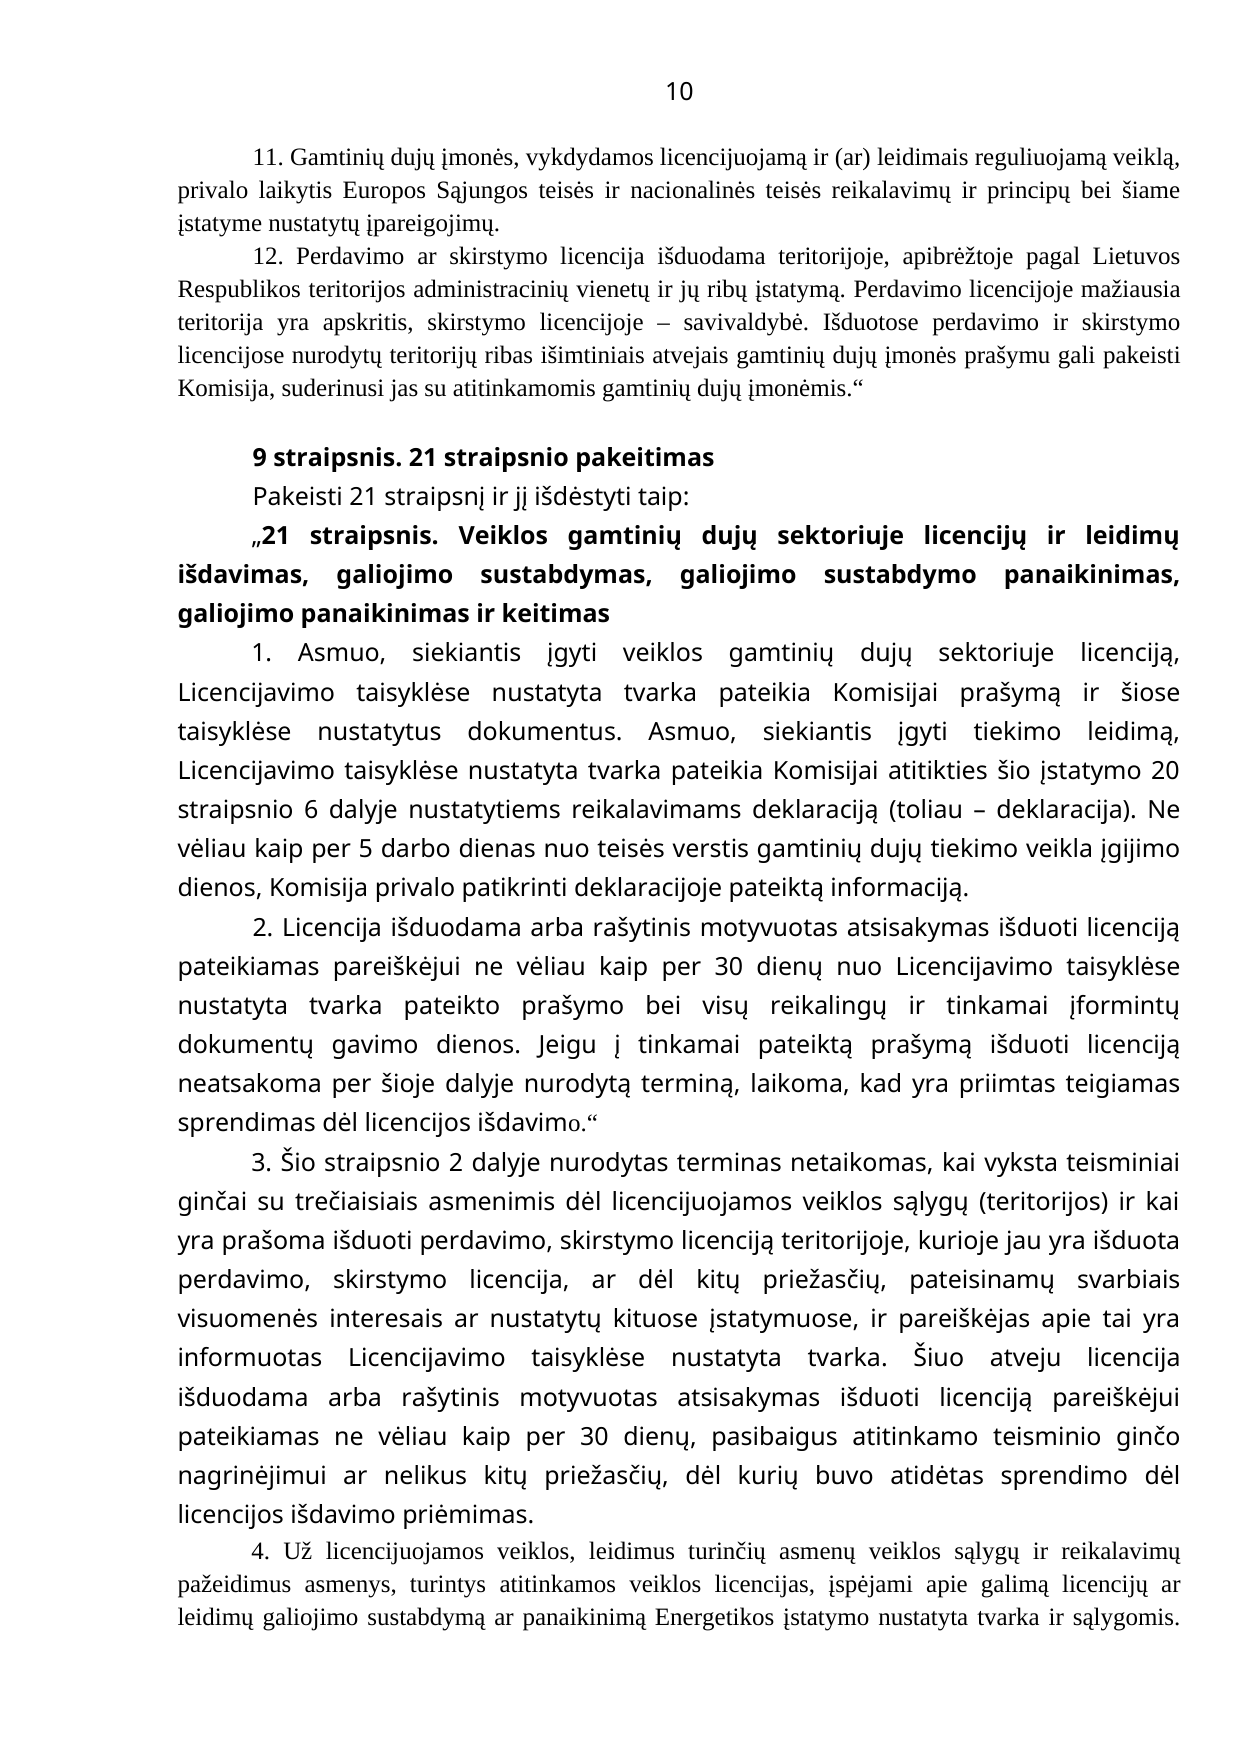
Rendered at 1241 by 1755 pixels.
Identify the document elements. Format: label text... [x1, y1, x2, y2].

text 2. Licencija išduodama arba rašytinis motyvuotas atsisakymas išduoti licenciją pateikiamas pareiškėjui ne vėliau kaip per 30 dienų nuo Licencijavimo taisyklėse nustatyta tvarka pateikto prašymo bei visų reikalingų ir tinkamai įformintų dokumentų gavimo dienos. Jeigu į tinkamai pateiktą prašymą išduoti licenciją neatsakoma per šioje dalyje nurodytą terminą, laikoma, kad yra priimtas teigiamas sprendimas dėl licencijos išdavimo.“ [177, 909, 1181, 1139]
text 9 straipsnis. 21 straipsnio pakeitimas [177, 439, 1181, 473]
text 12. Perdavimo ar skirstymo licencija išduodama teritorijoje, apibrėžtoje pagal Lietuvos Respublikos teritorijos administracinių vienetų ir jų ribų įstatymą. Perdavimo licencijoje mažiausia teritorija yra apskritis, skirstymo licencijoje – savivaldybė. Išduotose perdavimo ir skirstymo licencijose nurodytų teritorijų ribas išimtiniais atvejais gamtinių dujų įmonės prašymu gali pakeisti Komisija, suderinusi jas su atitinkamomis gamtinių dujų įmonėmis.“ [177, 241, 1181, 402]
text 4. Už licencijuojamos veiklos, leidimus turinčių asmenų veiklos sąlygų ir reikalavimų pažeidimus asmenys, turintys atitinkamos veiklos licencijas, įspėjami apie galimą licencijų ar leidimų galiojimo sustabdymą ar panaikinimą Energetikos įstatymo nustatyta tvarka ir sąlygomis. [177, 1536, 1181, 1631]
text „21 straipsnis. Veiklos gamtinių dujų sektoriuje licencijų ir leidimų išdavimas, galiojimo sustabdymas, galiojimo sustabdymo panaikinimas, galiojimo panaikinimas ir keitimas [177, 517, 1181, 630]
text 1. Asmuo, siekiantis įgyti veiklos gamtinių dujų sektoriuje licenciją, Licencijavimo taisyklėse nustatyta tvarka pateikia Komisijai prašymą ir šiose taisyklėse nustatytus dokumentus. Asmuo, siekiantis įgyti tiekimo leidimą, Licencijavimo taisyklėse nustatyta tvarka pateikia Komisijai atitikties šio įstatymo 20 straipsnio 6 dalyje nustatytiems reikalavimams deklaraciją (toliau – deklaracija). Ne vėliau kaip per 5 darbo dienas nuo teisės verstis gamtinių dujų tiekimo veikla įgijimo dienos, Komisija privalo patikrinti deklaracijoje pateiktą informaciją. [177, 635, 1181, 904]
text Pakeisti 21 straipsnį ir jį išdėstyti taip: [177, 478, 1181, 512]
text 3. Šio straipsnio 2 dalyje nurodytas terminas netaikomas, kai vyksta teisminiai ginčai su trečiaisiais asmenimis dėl licencijuojamos veiklos sąlygų (teritorijos) ir kai yra prašoma išduoti perdavimo, skirstymo licenciją teritorijoje, kurioje jau yra išduota perdavimo, skirstymo licencija, ar dėl kitų priežasčių, pateisinamų svarbiais visuomenės interesais ar nustatytų kituose įstatymuose, ir pareiškėjas apie tai yra informuotas Licencijavimo taisyklėse nustatyta tvarka. Šiuo atveju licencija išduodama arba rašytinis motyvuotas atsisakymas išduoti licenciją pareiškėjui pateikiamas ne vėliau kaip per 30 dienų, pasibaigus atitinkamo teisminio ginčo nagrinėjimui ar nelikus kitų priežasčių, dėl kurių buvo atidėtas sprendimo dėl licencijos išdavimo priėmimas. [177, 1144, 1181, 1531]
text 11. Gamtinių dujų įmonės, vykdydamos licencijuojamą ir (ar) leidimais reguliuojamą veiklą, privalo laikytis Europos Sąjungos teisės ir nacionalinės teisės reikalavimų ir principų bei šiame įstatyme nustatytų įpareigojimų. [177, 142, 1181, 237]
